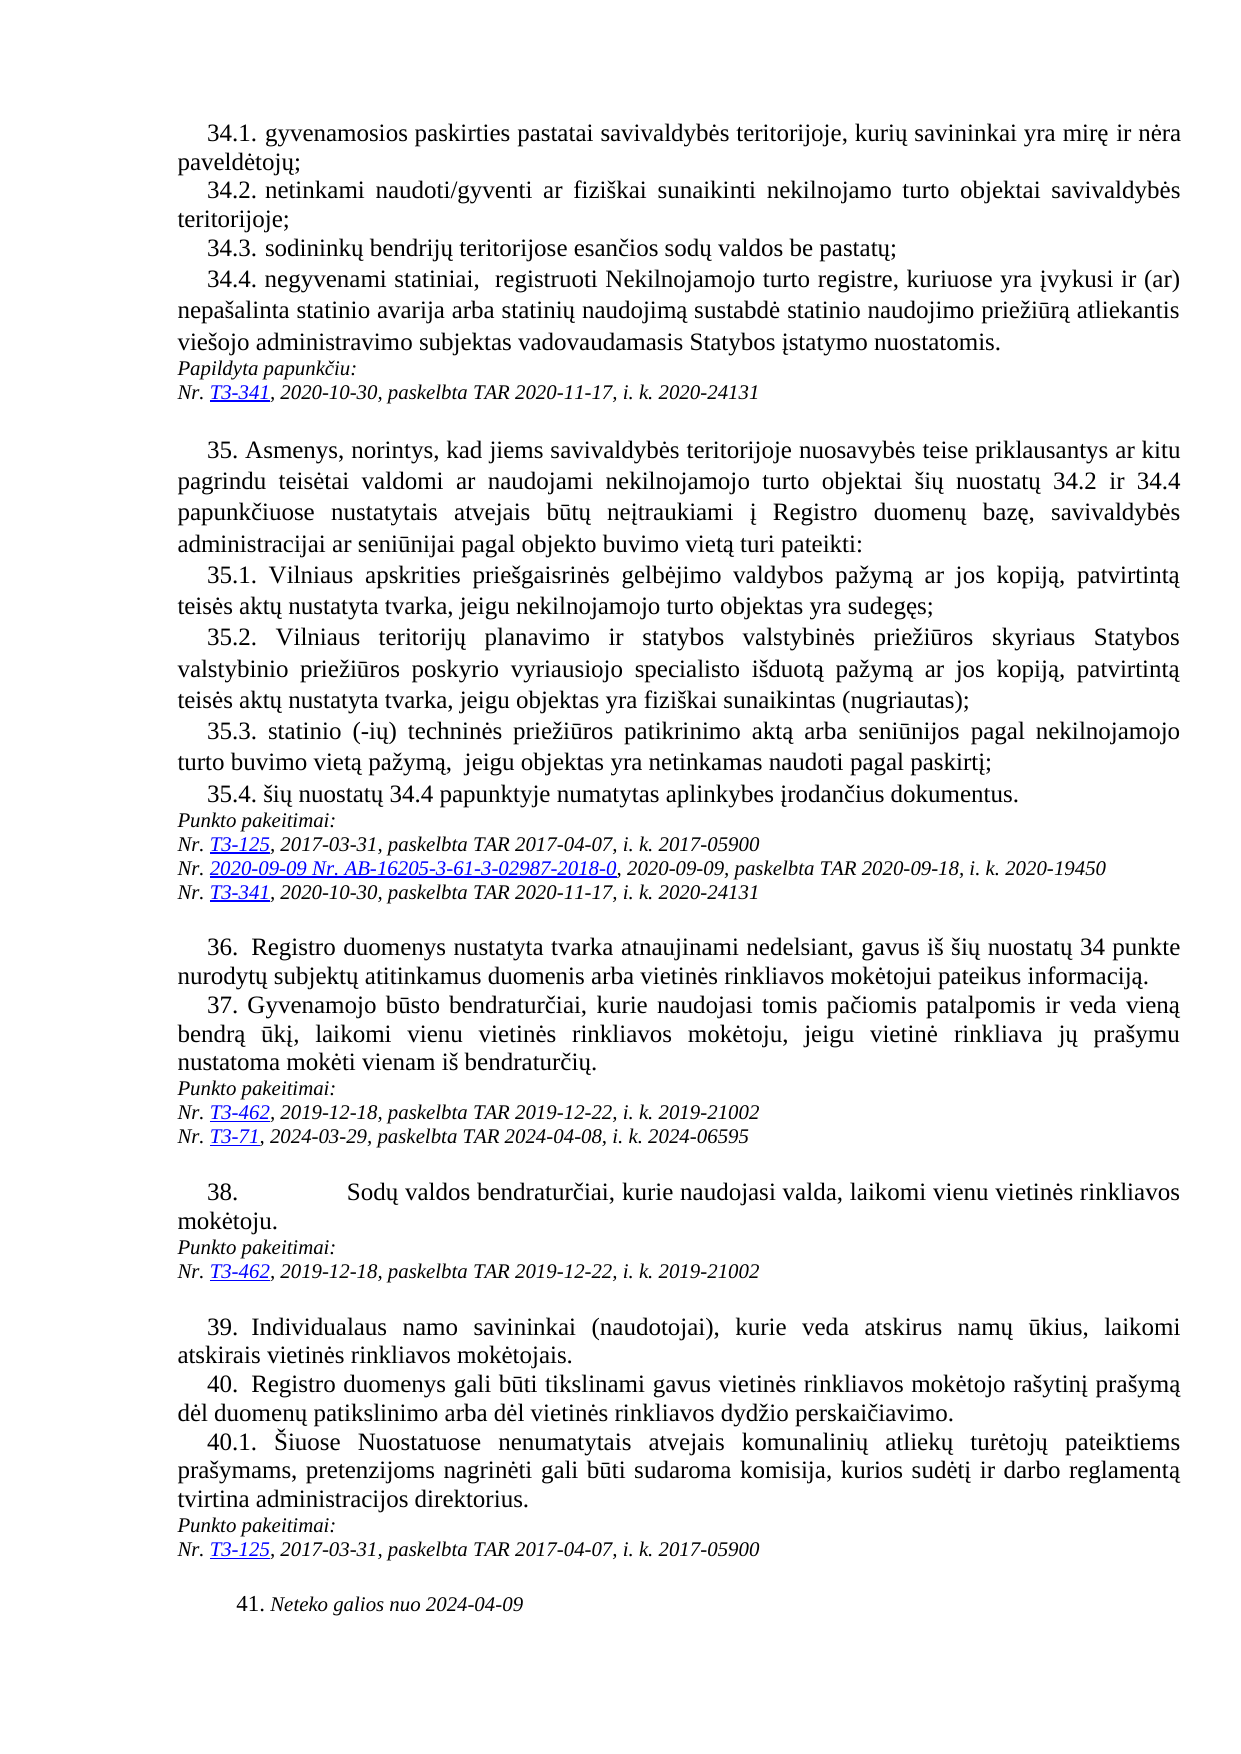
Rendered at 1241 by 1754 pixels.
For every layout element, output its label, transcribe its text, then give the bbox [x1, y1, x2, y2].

text 36. Registro duomenys nustatyta tvarka atnaujinami nedelsiant, gavus iš šių nuostatų 34 punkte nurodytų subjektų atitinkamus duomenis arba vietinės rinkliavos mokėtojui pateikus informaciją. [177, 932, 1181, 990]
text 37. Gyvenamojo būsto bendraturčiai, kurie naudojasi tomis pačiomis patalpomis ir veda vieną bendrą ūkį, laikomi vienu vietinės rinkliavos mokėtoju, jeigu vietinė rinkliava jų prašymu nustatoma mokėti vienam iš bendraturčių. [177, 990, 1181, 1076]
text 40.1. Šiuose Nuostatuose nenumatytais atvejais komunalinių atliekų turėtojų pateiktiems prašymams, pretenzijoms nagrinėti gali būti sudaroma komisija, kurios sudėtį ir darbo reglamentą tvirtina administracijos direktorius. [177, 1427, 1181, 1513]
text 38. Sodų valdos bendraturčiai, kurie naudojasi valda, laikomi vienu vietinės rinkliavos mokėtoju. [177, 1177, 1181, 1235]
text Nr. T3-341, 2020-10-30, paskelbta TAR 2020-11-17, i. k. 2020-24131 [177, 880, 1181, 904]
text 40. Registro duomenys gali būti tikslinami gavus vietinės rinkliavos mokėtojo rašytinį prašymą dėl duomenų patikslinimo arba dėl vietinės rinkliavos dydžio perskaičiavimo. [177, 1369, 1181, 1427]
text 35. Asmenys, norintys, kad jiems savivaldybės teritorijoje nuosavybės teise priklausantys ar kitu pagrindu teisėtai valdomi ar naudojami nekilnojamojo turto objektai šių nuostatų 34.2 ir 34.4 papunkčiuose nustatytais atvejais būtų neįtraukiami į Registro duomenų bazę, savivaldybės administracijai ar seniūnijai pagal objekto buvimo vietą turi pateikti: [177, 432, 1181, 557]
text 34.3. sodininkų bendrijų teritorijose esančios sodų valdos be pastatų; [177, 233, 1181, 262]
text Nr. T3-462, 2019-12-18, paskelbta TAR 2019-12-22, i. k. 2019-21002 [177, 1100, 1181, 1124]
text Punkto pakeitimai: [177, 1513, 1181, 1537]
text 35.1. Vilniaus apskrities priešgaisrinės gelbėjimo valdybos pažymą ar jos kopiją, patvirtintą teisės aktų nustatyta tvarka, jeigu nekilnojamojo turto objektas yra sudegęs; [177, 557, 1181, 620]
text 35.4. šių nuostatų 34.4 papunktyje numatytas aplinkybes įrodančius dokumentus. [177, 776, 1181, 807]
text 41. Neteko galios nuo 2024-04-09 [177, 1590, 1181, 1616]
text Nr. 2020-09-09 Nr. AB-16205-3-61-3-02987-2018-0, 2020-09-09, paskelbta TAR 2020-09-18, i. k. 2020-19450 [177, 856, 1181, 880]
text Nr. T3-341, 2020-10-30, paskelbta TAR 2020-11-17, i. k. 2020-24131 [177, 380, 1181, 404]
text 34.4. negyvenami statiniai, registruoti Nekilnojamojo turto registre, kuriuose yra įvykusi ir (ar) nepašalinta statinio avarija arba statinių naudojimą sustabdė statinio naudojimo priežiūrą atliekantis viešojo administravimo subjektas vadovaudamasis Statybos įstatymo nuostatomis. [177, 262, 1181, 356]
text 34.2. netinkami naudoti/gyventi ar fiziškai sunaikinti nekilnojamo turto objektai savivaldybės teritorijoje; [177, 176, 1181, 233]
text 39. Individualaus namo savininkai (naudotojai), kurie veda atskirus namų ūkius, laikomi atskirais vietinės rinkliavos mokėtojais. [177, 1312, 1181, 1369]
text Papildyta papunkčiu: [177, 356, 1181, 380]
text 35.2. Vilniaus teritorijų planavimo ir statybos valstybinės priežiūros skyriaus Statybos valstybinio priežiūros poskyrio vyriausiojo specialisto išduotą pažymą ar jos kopiją, patvirtintą teisės aktų nustatyta tvarka, jeigu objektas yra fiziškai sunaikintas (nugriautas); [177, 620, 1181, 714]
text 35.3. statinio (-ių) techninės priežiūros patikrinimo aktą arba seniūnijos pagal nekilnojamojo turto buvimo vietą pažymą, jeigu objektas yra netinkamas naudoti pagal paskirtį; [177, 714, 1181, 776]
text Nr. T3-125, 2017-03-31, paskelbta TAR 2017-04-07, i. k. 2017-05900 [177, 1537, 1181, 1561]
text 34.1. gyvenamosios paskirties pastatai savivaldybės teritorijoje, kurių savininkai yra mirę ir nėra paveldėtojų; [177, 118, 1181, 176]
text Nr. T3-462, 2019-12-18, paskelbta TAR 2019-12-22, i. k. 2019-21002 [177, 1259, 1181, 1283]
text Nr. T3-71, 2024-03-29, paskelbta TAR 2024-04-08, i. k. 2024-06595 [177, 1124, 1181, 1148]
text Punkto pakeitimai: [177, 1076, 1181, 1100]
text Nr. T3-125, 2017-03-31, paskelbta TAR 2017-04-07, i. k. 2017-05900 [177, 832, 1181, 856]
text Punkto pakeitimai: [177, 1235, 1181, 1259]
text Punkto pakeitimai: [177, 807, 1181, 832]
